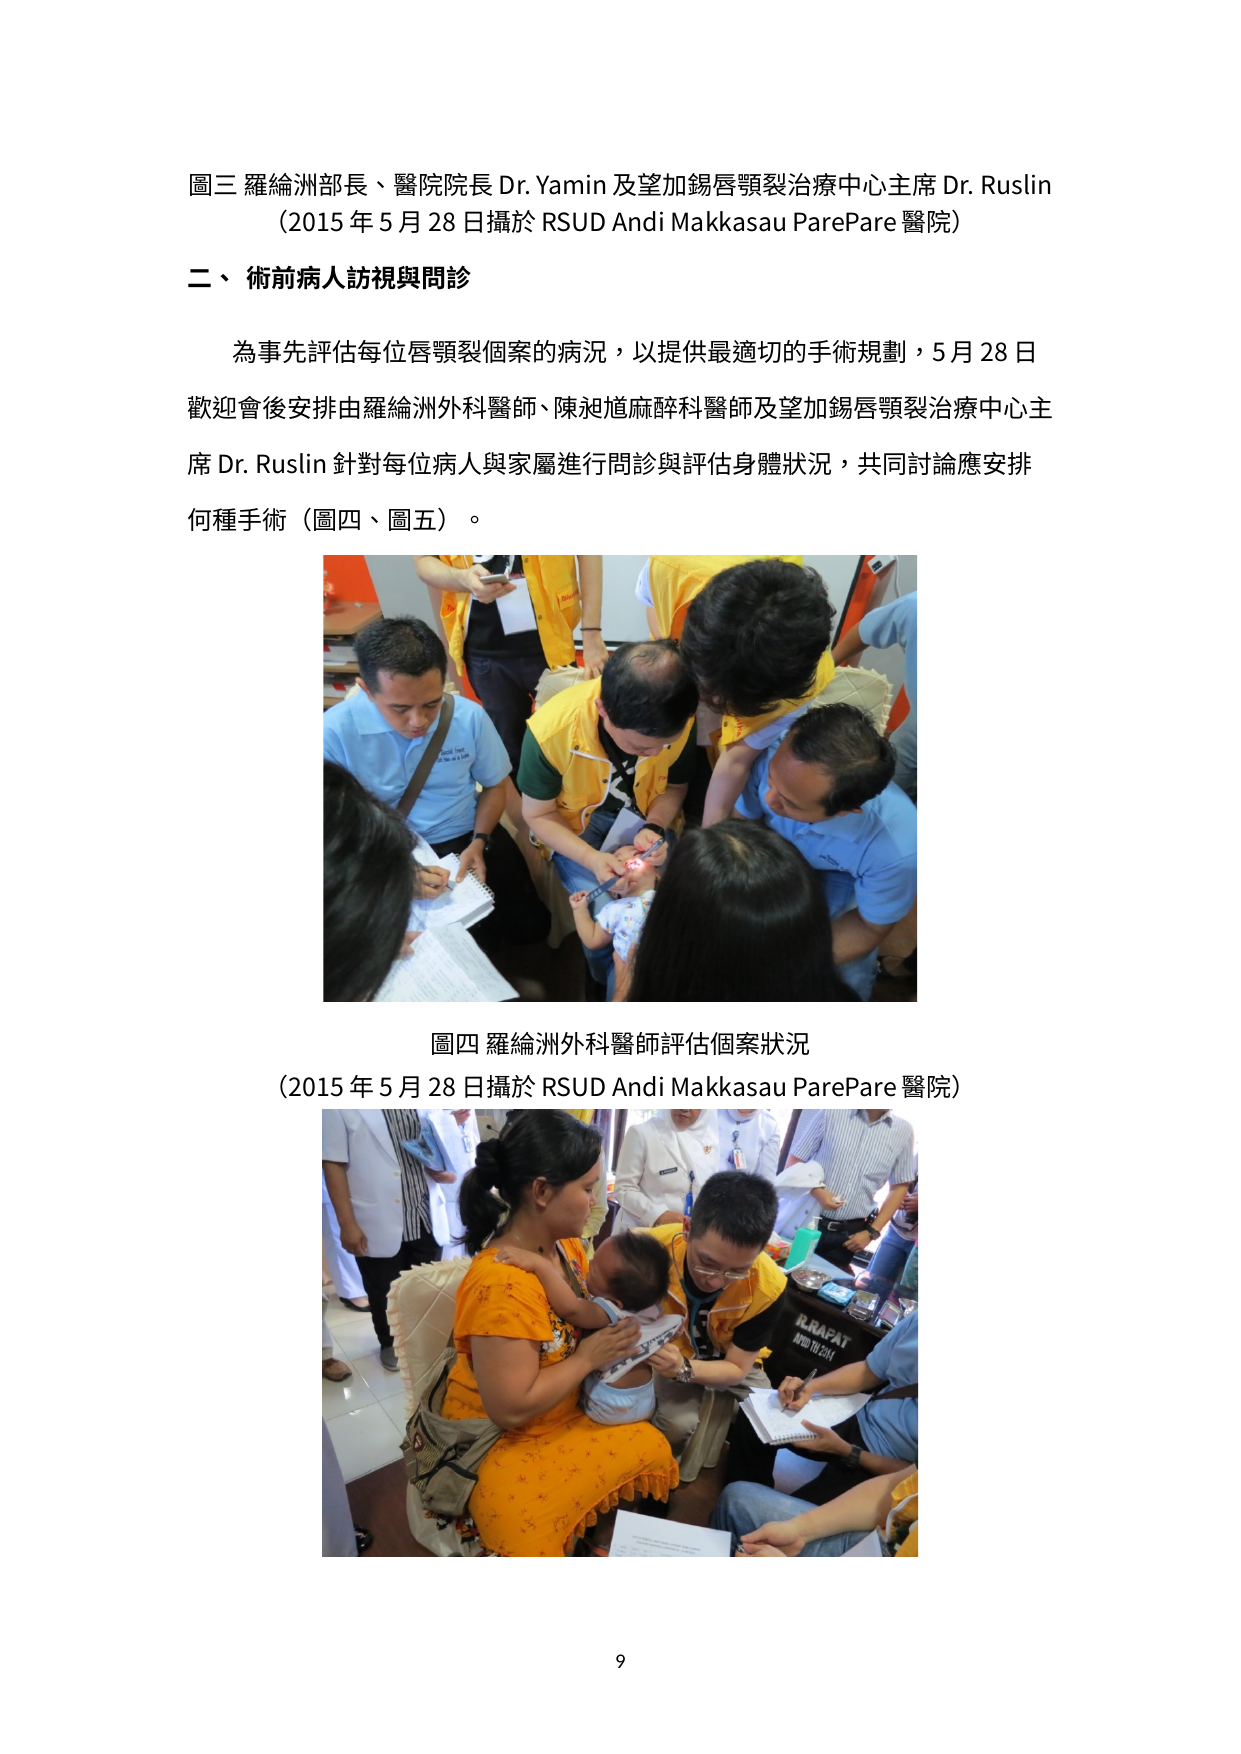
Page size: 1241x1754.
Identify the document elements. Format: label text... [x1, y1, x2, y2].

subtitle 術前病人訪視與問診 [187, 258, 1053, 295]
picture [322, 1109, 919, 1557]
text 圖三 羅綸洲部長、醫院院長Dr. Yamin及望加錫唇顎裂治療中心主席Dr. Ruslin [187, 164, 1053, 202]
text 為事先評估每位唇顎裂個案的病況，以提供最適切的手術規劃，5月28日歡迎會後安排由羅綸洲外科醫師、陳昶馗麻醉科醫師及望加錫唇顎裂治療中心主席Dr. Ruslin針對每位病人與家屬進行問診與評估身體狀況，共同討論應安排何種手術（圖四、圖五）。 [187, 331, 1053, 538]
text 圖四 羅綸洲外科醫師評估個案狀況 [187, 1024, 1053, 1061]
picture [323, 555, 918, 1002]
text （2015年5月28日攝於RSUD Andi Makkasau ParePare醫院） [187, 202, 1053, 239]
text （2015年5月28日攝於RSUD Andi Makkasau ParePare醫院） [187, 1067, 1053, 1104]
